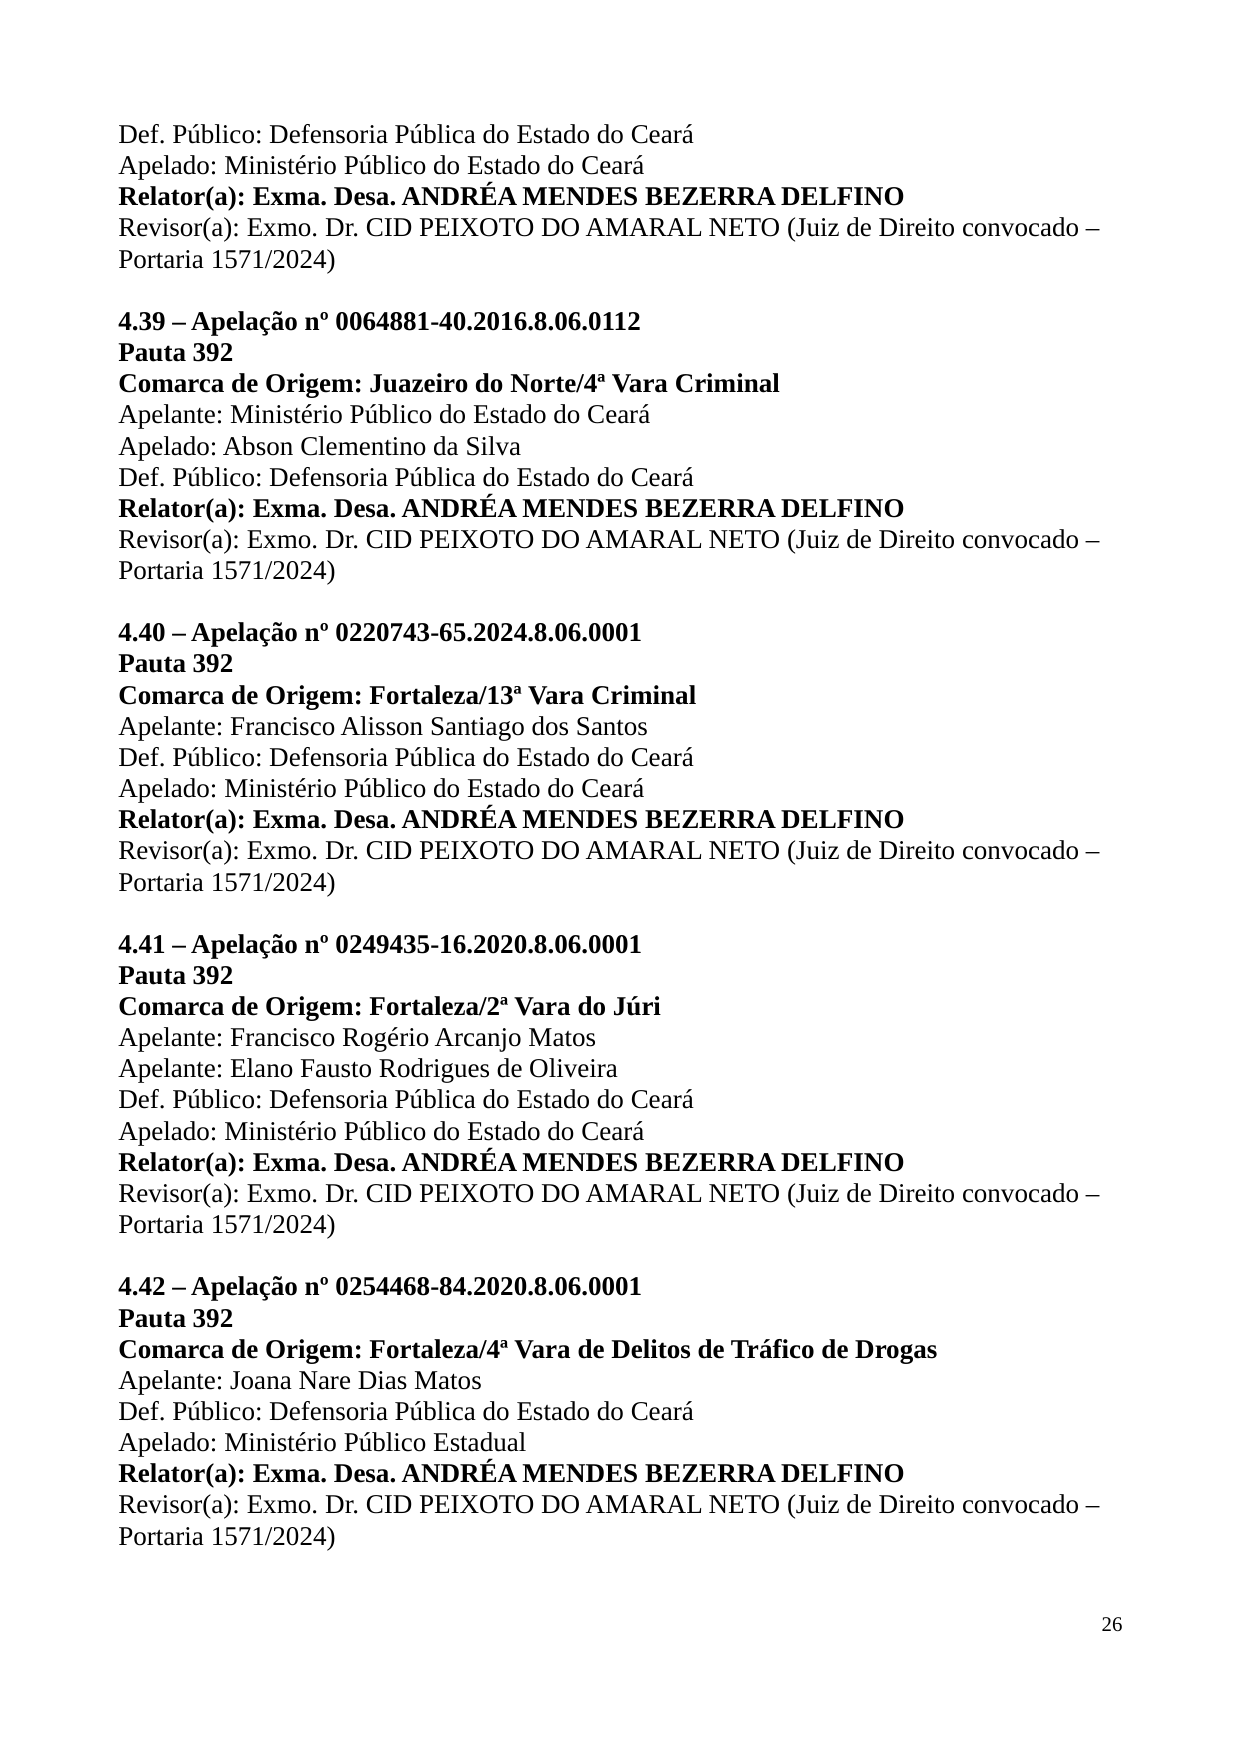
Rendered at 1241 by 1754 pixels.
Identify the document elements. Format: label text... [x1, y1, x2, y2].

text Relator(a): Exma. Desa. ANDRÉA MENDES BEZERRA DELFINO [118, 492, 1122, 523]
text Revisor(a): Exmo. Dr. CID PEIXOTO DO AMARAL NETO (Juiz de Direito convocado – Portaria 1571/2024) [118, 834, 1122, 897]
text Relator(a): Exma. Desa. ANDRÉA MENDES BEZERRA DELFINO [118, 1457, 1122, 1488]
text Comarca de Origem: Fortaleza/4ª Vara de Delitos de Tráfico de Drogas [118, 1333, 1122, 1364]
text Comarca de Origem: Fortaleza/13ª Vara Criminal [118, 679, 1122, 710]
text 4.39 – Apelação nº 0064881-40.2016.8.06.0112 [118, 305, 1122, 336]
text Def. Público: Defensoria Pública do Estado do Ceará [118, 1395, 1122, 1426]
text Pauta 392 [118, 336, 1122, 367]
text Def. Público: Defensoria Pública do Estado do Ceará [118, 461, 1122, 492]
text Pauta 392 [118, 959, 1122, 990]
text Apelante: Joana Nare Dias Matos [118, 1364, 1122, 1395]
text Apelante: Ministério Público do Estado do Ceará [118, 398, 1122, 429]
text Apelado: Ministério Público do Estado do Ceará [118, 149, 1122, 180]
text Revisor(a): Exmo. Dr. CID PEIXOTO DO AMARAL NETO (Juiz de Direito convocado – Portaria 1571/2024) [118, 1488, 1122, 1551]
text Apelante: Elano Fausto Rodrigues de Oliveira [118, 1052, 1122, 1084]
text Apelado: Ministério Público do Estado do Ceará [118, 772, 1122, 803]
text 4.42 – Apelação nº 0254468-84.2020.8.06.0001 [118, 1271, 1122, 1302]
text Revisor(a): Exmo. Dr. CID PEIXOTO DO AMARAL NETO (Juiz de Direito convocado – Portaria 1571/2024) [118, 1177, 1122, 1239]
text Apelante: Francisco Rogério Arcanjo Matos [118, 1021, 1122, 1052]
text Apelado: Ministério Público Estadual [118, 1426, 1122, 1457]
text Comarca de Origem: Fortaleza/2ª Vara do Júri [118, 990, 1122, 1021]
text Def. Público: Defensoria Pública do Estado do Ceará [118, 118, 1122, 149]
text Revisor(a): Exmo. Dr. CID PEIXOTO DO AMARAL NETO (Juiz de Direito convocado – Portaria 1571/2024) [118, 212, 1122, 274]
text Revisor(a): Exmo. Dr. CID PEIXOTO DO AMARAL NETO (Juiz de Direito convocado – Portaria 1571/2024) [118, 523, 1122, 585]
text 4.41 – Apelação nº 0249435-16.2020.8.06.0001 [118, 928, 1122, 959]
text Apelado: Abson Clementino da Silva [118, 429, 1122, 461]
text Comarca de Origem: Juazeiro do Norte/4ª Vara Criminal [118, 367, 1122, 398]
text Def. Público: Defensoria Pública do Estado do Ceará [118, 741, 1122, 772]
text 4.40 – Apelação nº 0220743-65.2024.8.06.0001 [118, 616, 1122, 648]
text Relator(a): Exma. Desa. ANDRÉA MENDES BEZERRA DELFINO [118, 180, 1122, 212]
text Pauta 392 [118, 1302, 1122, 1333]
text Relator(a): Exma. Desa. ANDRÉA MENDES BEZERRA DELFINO [118, 1146, 1122, 1177]
text Apelante: Francisco Alisson Santiago dos Santos [118, 710, 1122, 741]
text Relator(a): Exma. Desa. ANDRÉA MENDES BEZERRA DELFINO [118, 803, 1122, 834]
text Pauta 392 [118, 648, 1122, 679]
text Def. Público: Defensoria Pública do Estado do Ceará [118, 1084, 1122, 1115]
text Apelado: Ministério Público do Estado do Ceará [118, 1115, 1122, 1146]
